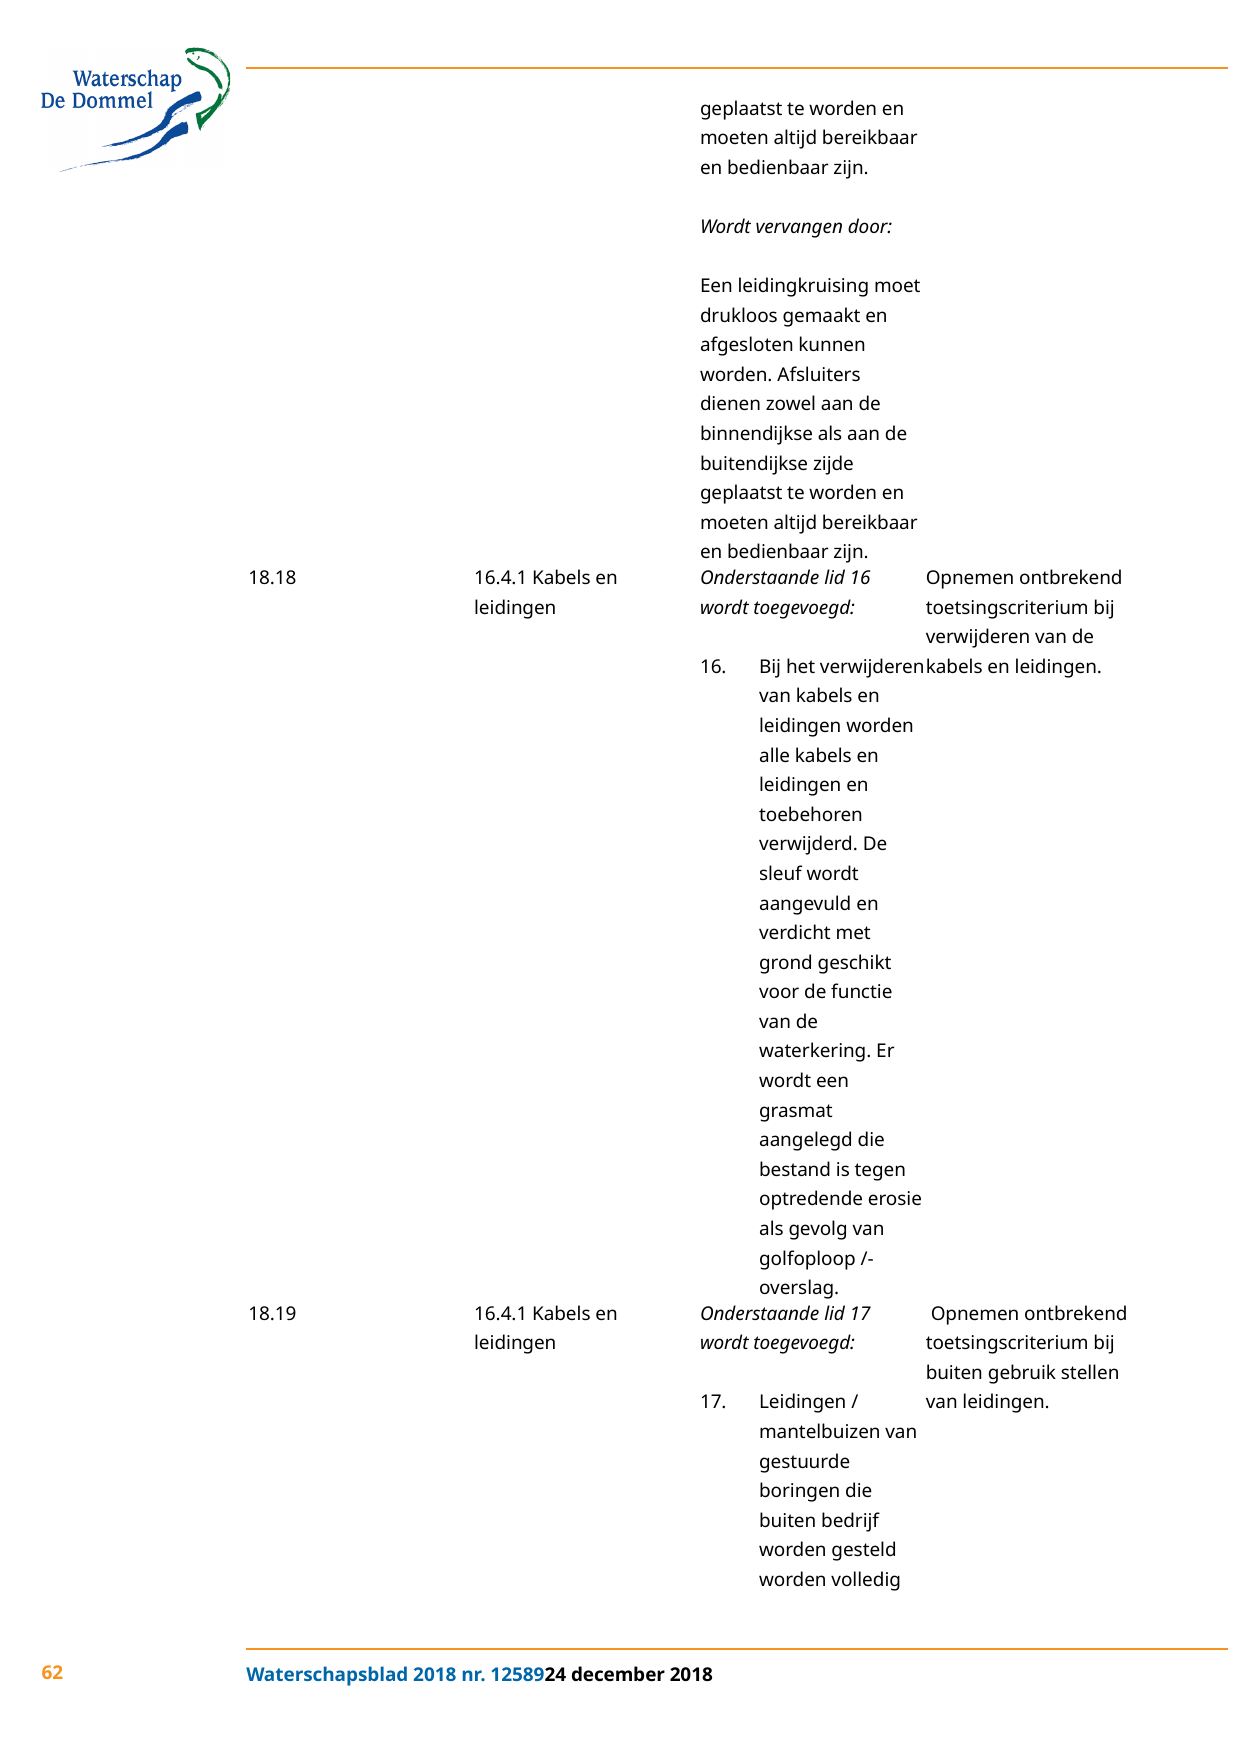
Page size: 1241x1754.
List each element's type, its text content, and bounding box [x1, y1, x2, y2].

table_cell Opnemen ontbrekend toetsingscriterium bij verwijderen van de kabels en leidingen. [926, 564, 1152, 1300]
table_cell [474, 95, 700, 564]
picture [41, 47, 231, 172]
table_cell Onderstaande lid 16 wordt toegevoegd: Bij het verwijderen van kabels en leidingen worden alle kabels en leidingen en toebehoren verwijderd. De sleuf wordt aangevuld en verdicht met grond geschikt voor de functie van de waterkering. Er wordt een grasmat aangelegd die bestand is tegen optredende erosie als gevolg van golfoploop /-overslag. [700, 564, 926, 1300]
table_cell geplaatst te worden en moeten altijd bereikbaar en bedienbaar zijn. Wordt vervangen door: Een leidingkruising moet drukloos gemaakt en afgesloten kunnen worden. Afsluiters dienen zowel aan de binnendijkse als aan de buitendijkse zijde geplaatst te worden en moeten altijd bereikbaar en bedienbaar zijn. [700, 95, 926, 564]
table_cell 18.18 [248, 564, 474, 1300]
table_cell 18.19 [248, 1300, 474, 1592]
table_cell Opnemen ontbrekend toetsingscriterium bij buiten gebruik stellen van leidingen. [926, 1300, 1152, 1592]
table_cell Onderstaande lid 17 wordt toegevoegd: Leidingen / mantelbuizen van gestuurde boringen die buiten bedrijf worden gesteld worden volledig [700, 1300, 926, 1592]
table_cell [926, 95, 1152, 564]
table_cell [248, 95, 474, 564]
table_cell 16.4.1 Kabels en leidingen [474, 1300, 700, 1592]
table_cell 16.4.1 Kabels en leidingen [474, 564, 700, 1300]
